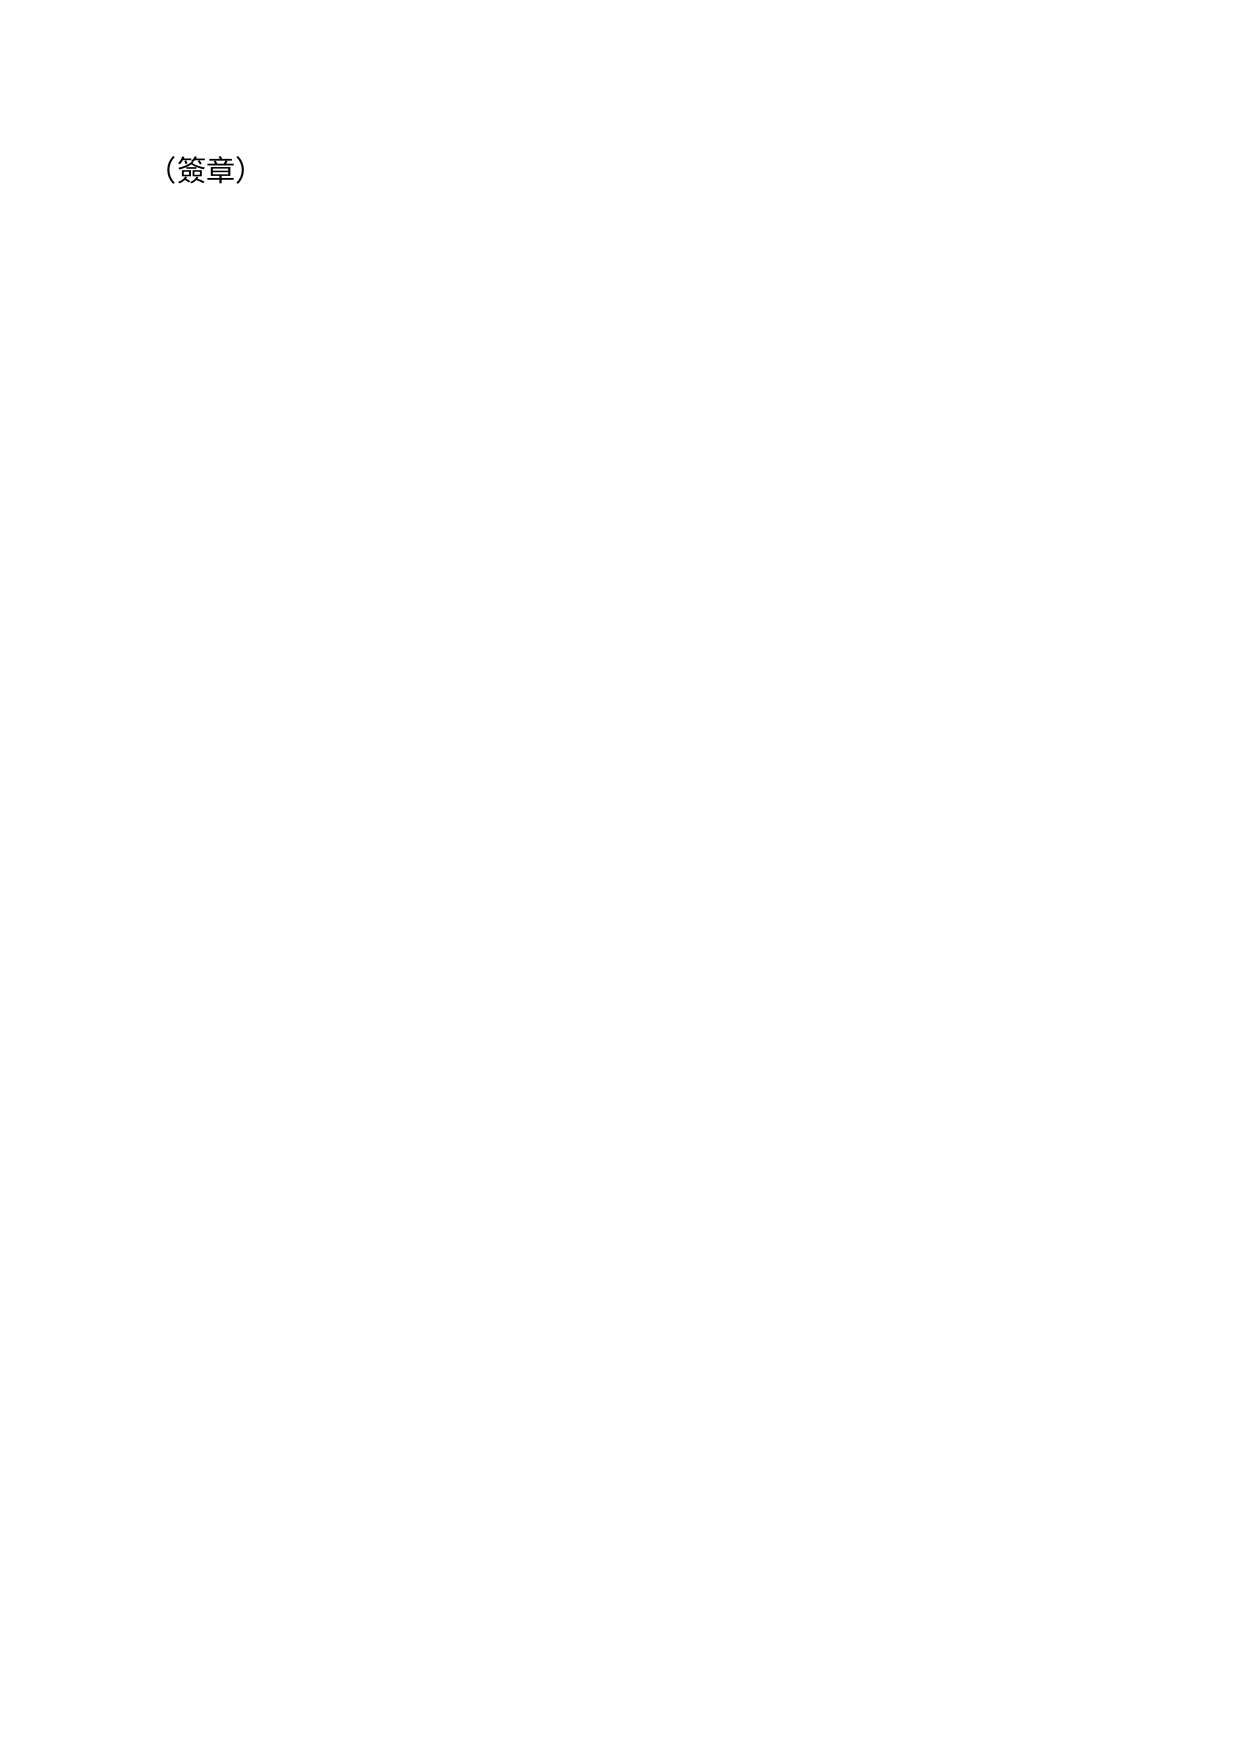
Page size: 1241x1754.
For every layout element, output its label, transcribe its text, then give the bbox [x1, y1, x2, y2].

text （簽章） [148, 148, 1034, 190]
